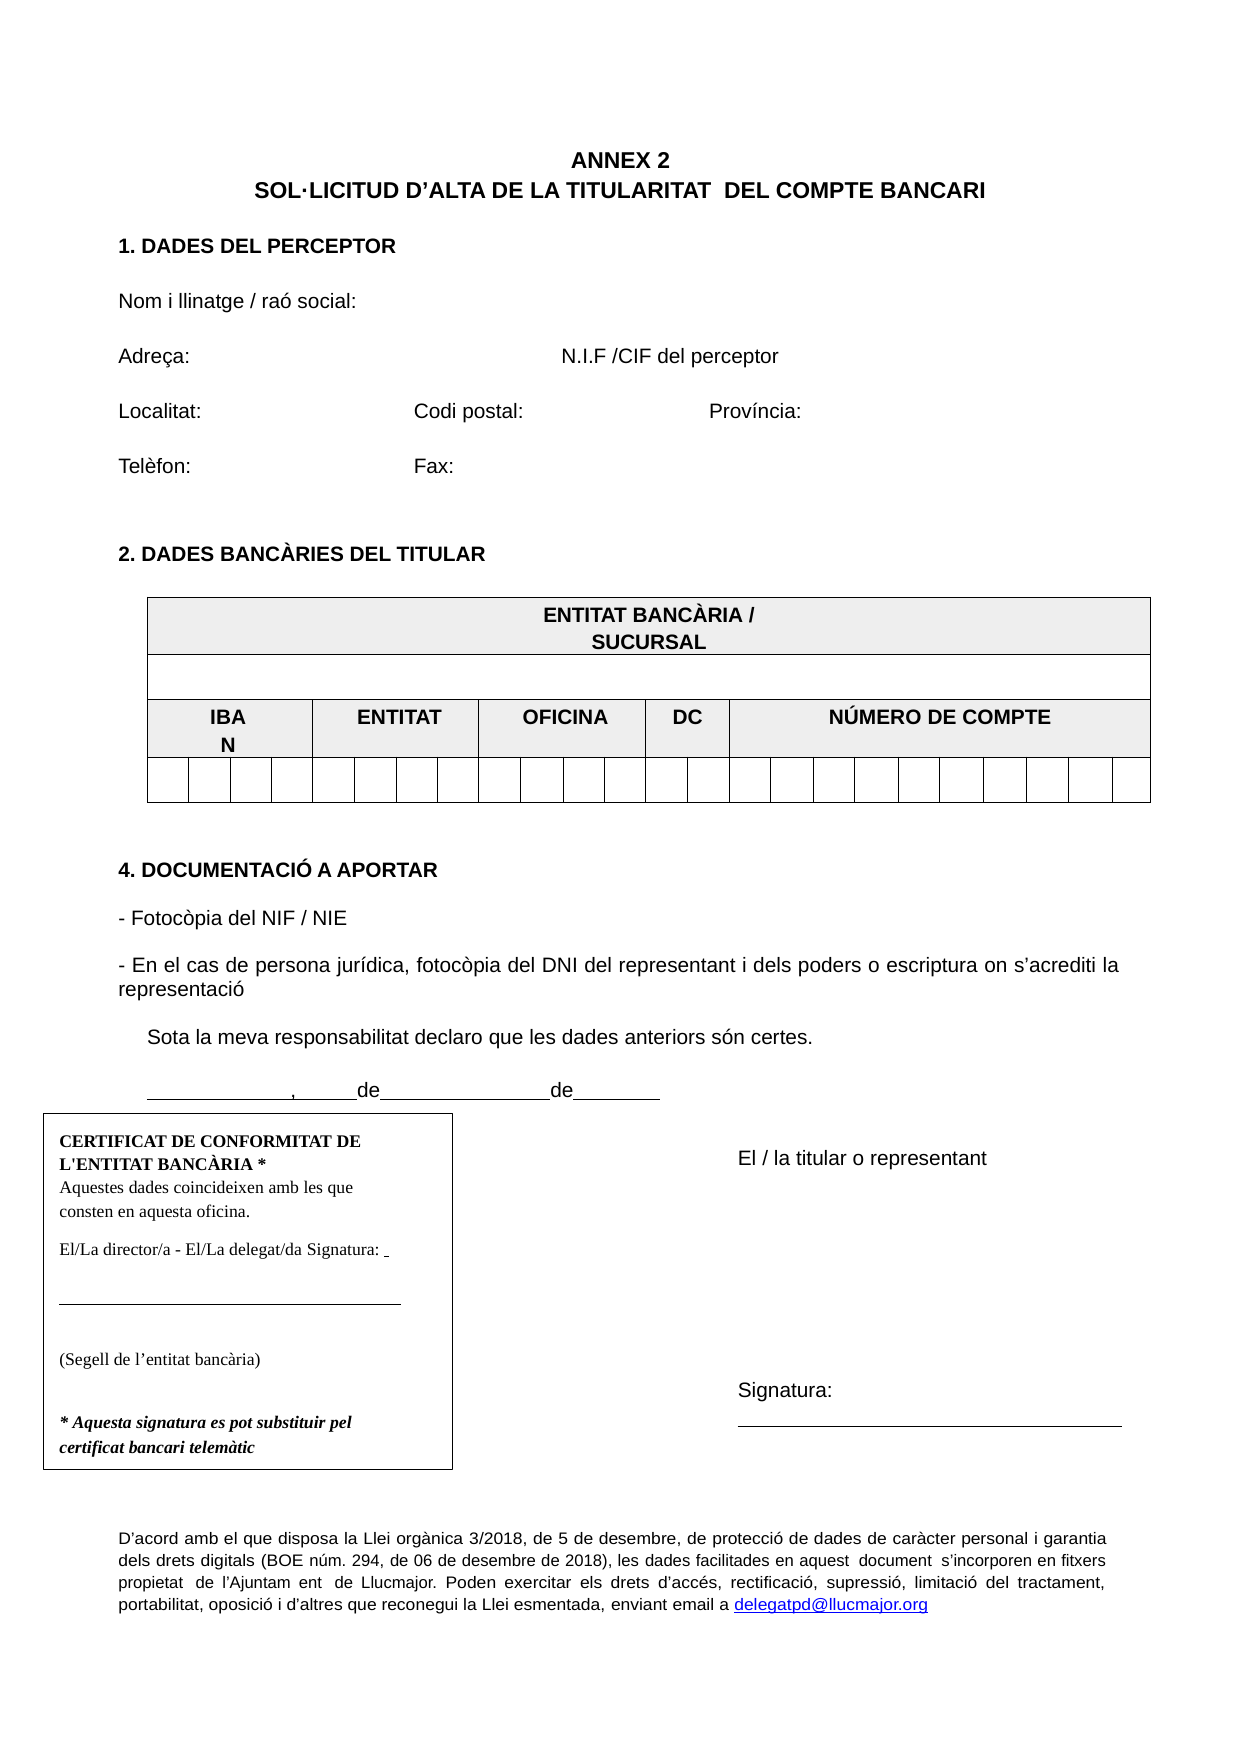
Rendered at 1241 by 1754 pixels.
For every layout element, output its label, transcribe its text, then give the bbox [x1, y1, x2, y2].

text - Fotocòpia del NIF / NIE [118, 905, 1122, 929]
text Signatura: [738, 1377, 1122, 1426]
table_cell [521, 758, 563, 802]
text El/La director/a - El/La delegat/da Signatura: [59, 1238, 400, 1304]
table_cell ENTITAT [313, 700, 478, 757]
text Sota la meva responsabilitat declaro que les dades anteriors són certes. [147, 1025, 1122, 1049]
text ANNEX 2 [118, 147, 1122, 173]
table_cell [899, 758, 939, 802]
table_cell [814, 758, 854, 802]
table_cell [855, 758, 898, 802]
table_cell OFICINA [479, 700, 645, 757]
table_cell [771, 758, 813, 802]
table_cell [148, 655, 1150, 699]
text - En el cas de persona jurídica, fotocòpia del DNI del representant i dels poders o escriptura on s’acrediti la representació [118, 953, 1122, 1001]
table_cell [646, 758, 687, 802]
table_cell [479, 758, 520, 802]
table_cell [313, 758, 354, 802]
table_cell [940, 758, 983, 802]
table_cell [605, 758, 645, 802]
table_cell [1113, 758, 1150, 802]
table_cell [148, 758, 188, 802]
table_cell [355, 758, 396, 802]
table_cell [438, 758, 478, 802]
table_cell IBAN [148, 700, 312, 757]
text El / la titular o representant [738, 1146, 1122, 1169]
table_header ENTITAT BANCÀRIA / SUCURSAL [148, 598, 1150, 654]
table_cell [272, 758, 312, 802]
table_cell [730, 758, 770, 802]
text CERTIFICAT DE CONFORMITAT DE L'ENTITAT BANCÀRIA * [59, 1130, 373, 1174]
text 1. DADES DEL PERCEPTOR [118, 234, 1122, 258]
text (Segell de l’entitat bancària) [59, 1348, 452, 1369]
table_cell [1027, 758, 1068, 802]
table_cell [688, 758, 729, 802]
text , de de [147, 1078, 1122, 1102]
table_cell [397, 758, 437, 802]
text Localitat: Codi postal: Província: [118, 399, 1122, 423]
text D’acord amb el que disposa la Llei orgànica 3/2018, de 5 de desembre, de protecció de dades de caràcter personal i garantia dels drets digitals (BOE núm. 294, de 06 de desembre de 2018), les dades facilitades en aquest document s’incorporen en fitxers propietat de l’Ajuntam ent de Llucmajor. Poden exercitar els drets d’accés, rectificació, supressió, limitació del tractament, portabilitat, oposició i d’altres que reconegui la Llei esmentada, enviant email a delegatpd@llucmajor.org [118, 1529, 1107, 1614]
table_cell DC [646, 700, 729, 757]
text 4. DOCUMENTACIÓ A APORTAR [118, 857, 1122, 881]
text Telèfon: Fax: [118, 454, 1122, 478]
text 2. DADES BANCÀRIES DEL TITULAR [118, 542, 1122, 566]
table_cell [231, 758, 271, 802]
table_cell NÚMERO DE COMPTE [730, 700, 1150, 757]
text * Aquesta signatura es pot substituir pel certificat bancari telemàtic [59, 1412, 380, 1458]
table_cell [984, 758, 1026, 802]
table_cell [189, 758, 230, 802]
text SOL·LICITUD D’ALTA DE LA TITULARITAT DEL COMPTE BANCARI [118, 177, 1122, 203]
text Aquestes dades coincideixen amb les que consten en aquesta oficina. [59, 1177, 411, 1221]
text Adreça: N.I.F /CIF del perceptor [118, 344, 1122, 368]
table_cell [1069, 758, 1112, 802]
text Nom i llinatge / raó social: [118, 289, 1122, 313]
table_cell [564, 758, 604, 802]
